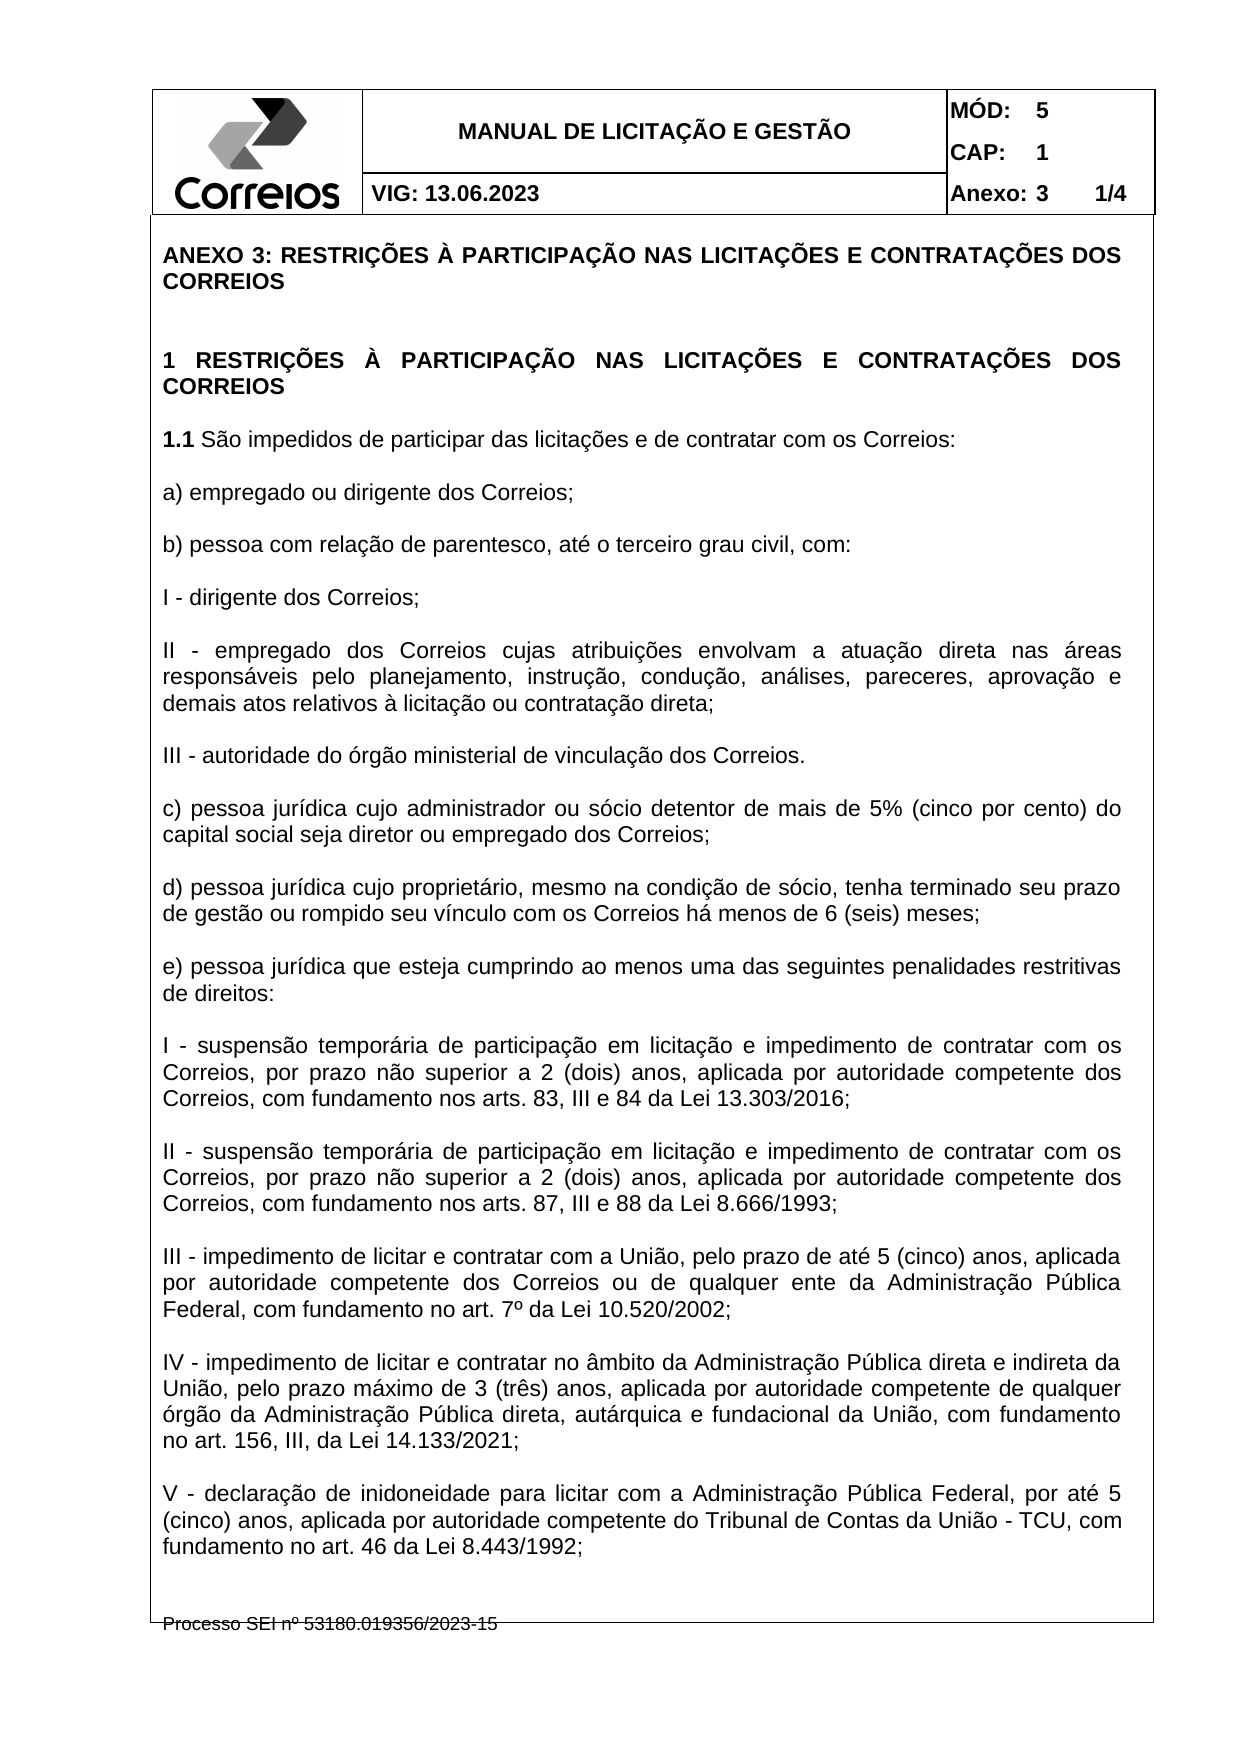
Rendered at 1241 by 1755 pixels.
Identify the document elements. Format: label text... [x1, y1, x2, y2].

text II ‑ empregado dos Correios cujas atribuições envolvam a atuação direta nas áreas responsáveis pelo planejamento, instrução, condução, análises, pareceres, aprovação e demais atos relativos à licitação ou contratação direta; [162, 637, 1122, 716]
text d) pessoa jurídica cujo proprietário, mesmo na condição de sócio, tenha terminado seu prazo de gestão ou rompido seu vínculo com os Correios há menos de 6 (seis) meses; [162, 874, 1122, 927]
text b) pessoa com relação de parentesco, até o terceiro grau civil, com: [162, 531, 1122, 558]
text I ‑ dirigente dos Correios; [162, 584, 1122, 611]
text III - impedimento de licitar e contratar com a União, pelo prazo de até 5 (cinco) anos, aplicada por autoridade competente dos Correios ou de qualquer ente da Administração Pública Federal, com fundamento no art. 7º da Lei 10.520/2002; [162, 1243, 1122, 1322]
text IV - impedimento de licitar e contratar no âmbito da Administração Pública direta e indireta da União, pelo prazo máximo de 3 (três) anos, aplicada por autoridade competente de qualquer órgão da Administração Pública direta, autárquica e fundacional da União, com fundamento no art. 156, III, da Lei 14.133/2021; [162, 1348, 1122, 1454]
text III ‑ autoridade do órgão ministerial de vinculação dos Correios. [162, 742, 1122, 769]
text 1.1 São impedidos de participar das licitações e de contratar com os Correios: [162, 426, 1122, 452]
text 1 RESTRIÇÕES À PARTICIPAÇÃO NAS LICITAÇÕES E CONTRATAÇÕES DOS CORREIOS [162, 347, 1122, 400]
text II - suspensão temporária de participação em licitação e impedimento de contratar com os Correios, por prazo não superior a 2 (dois) anos, aplicada por autoridade competente dos Correios, com fundamento nos arts. 87, III e 88 da Lei 8.666/1993; [162, 1138, 1122, 1217]
text ANEXO 3: RESTRIÇÕES À PARTICIPAÇÃO NAS LICITAÇÕES E CONTRATAÇÕES DOS CORREIOS [162, 242, 1122, 294]
text e) pessoa jurídica que esteja cumprindo ao menos uma das seguintes penalidades restritivas de direitos: [162, 953, 1122, 1006]
text I ‑ suspensão temporária de participação em licitação e impedimento de contratar com os Correios, por prazo não superior a 2 (dois) anos, aplicada por autoridade competente dos Correios, com fundamento nos arts. 83, III e 84 da Lei 13.303/2016; [162, 1032, 1122, 1111]
text V - declaração de inidoneidade para licitar com a Administração Pública Federal, por até 5 (cinco) anos, aplicada por autoridade competente do Tribunal de Contas da União ‑ TCU, com fundamento no art. 46 da Lei 8.443/1992; [162, 1480, 1122, 1559]
text c) pessoa jurídica cujo administrador ou sócio detentor de mais de 5% (cinco por cento) do capital social seja diretor ou empregado dos Correios; [162, 795, 1122, 848]
text a) empregado ou dirigente dos Correios; [162, 479, 1122, 505]
